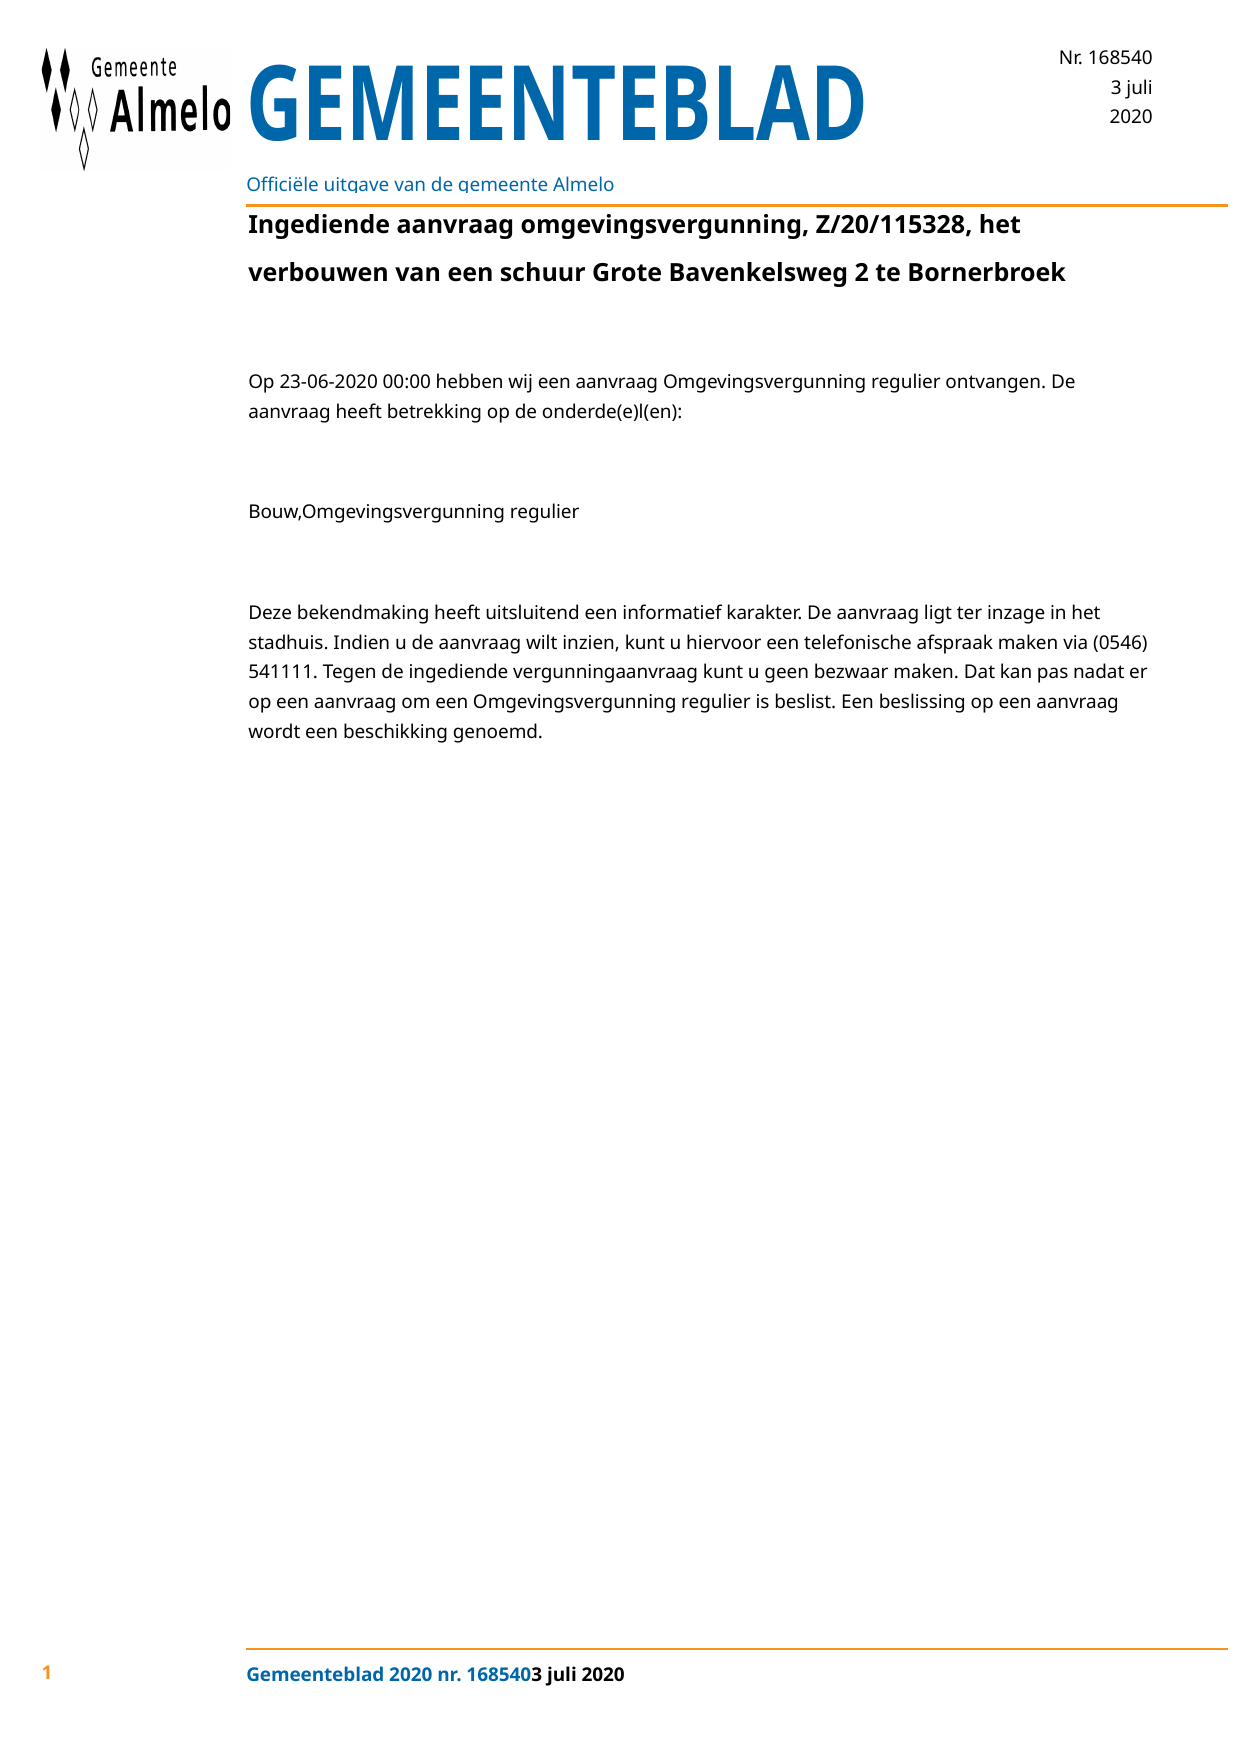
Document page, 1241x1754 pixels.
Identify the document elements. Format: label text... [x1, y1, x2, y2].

text Deze bekendmaking heeft uitsluitend een informatief karakter. De aanvraag ligt ter inzage in het stadhuis. Indien u de aanvraag wilt inzien, kunt u hiervoor een telefonische afspraak maken via (0546) 541111. Tegen de ingediende vergunningaanvraag kunt u geen bezwaar maken. Dat kan pas nadat er op een aanvraag om een Omgevingsvergunning regulier is beslist. Een beslissing op een aanvraag wordt een beschikking genoemd. [248, 599, 1152, 744]
picture [41, 47, 231, 172]
text Op 23-06-2020 00:00 hebben wij een aanvraag Omgevingsvergunning regulier ontvangen. De aanvraag heeft betrekking op de onderde(e)l(en): [248, 368, 1152, 424]
text Bouw,Omgevingsvergunning regulier [248, 499, 1152, 524]
text Ingediende aanvraag omgevingsvergunning, Z/20/115328, het verbouwen van een schuur Grote Bavenkelsweg 2 te Bornerbroek [248, 207, 1152, 288]
